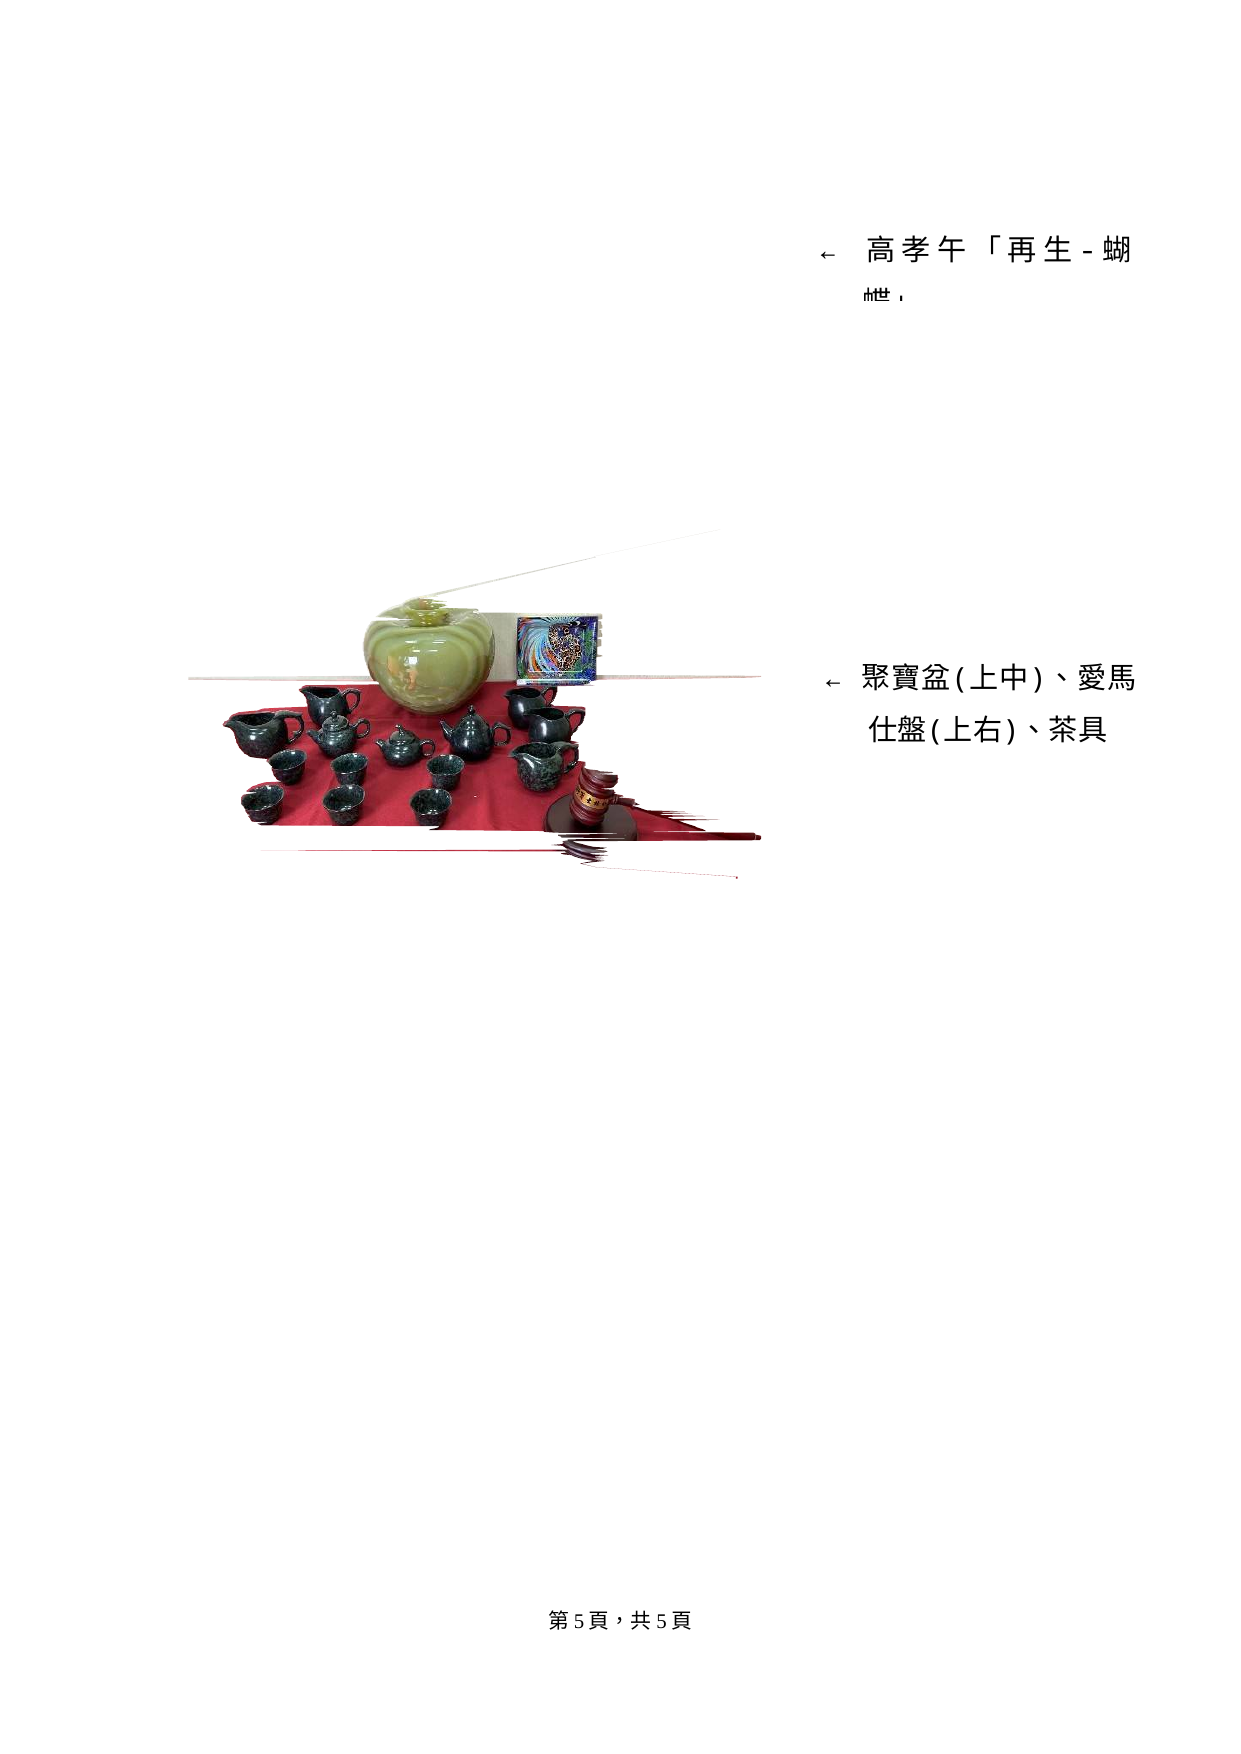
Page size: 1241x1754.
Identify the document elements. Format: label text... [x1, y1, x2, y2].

text ← 高孝午「再生-蝴蝶」 [819, 219, 1131, 300]
text ← 聚寶盆(上中)、愛馬仕盤(上右)、茶具 [824, 647, 1137, 751]
